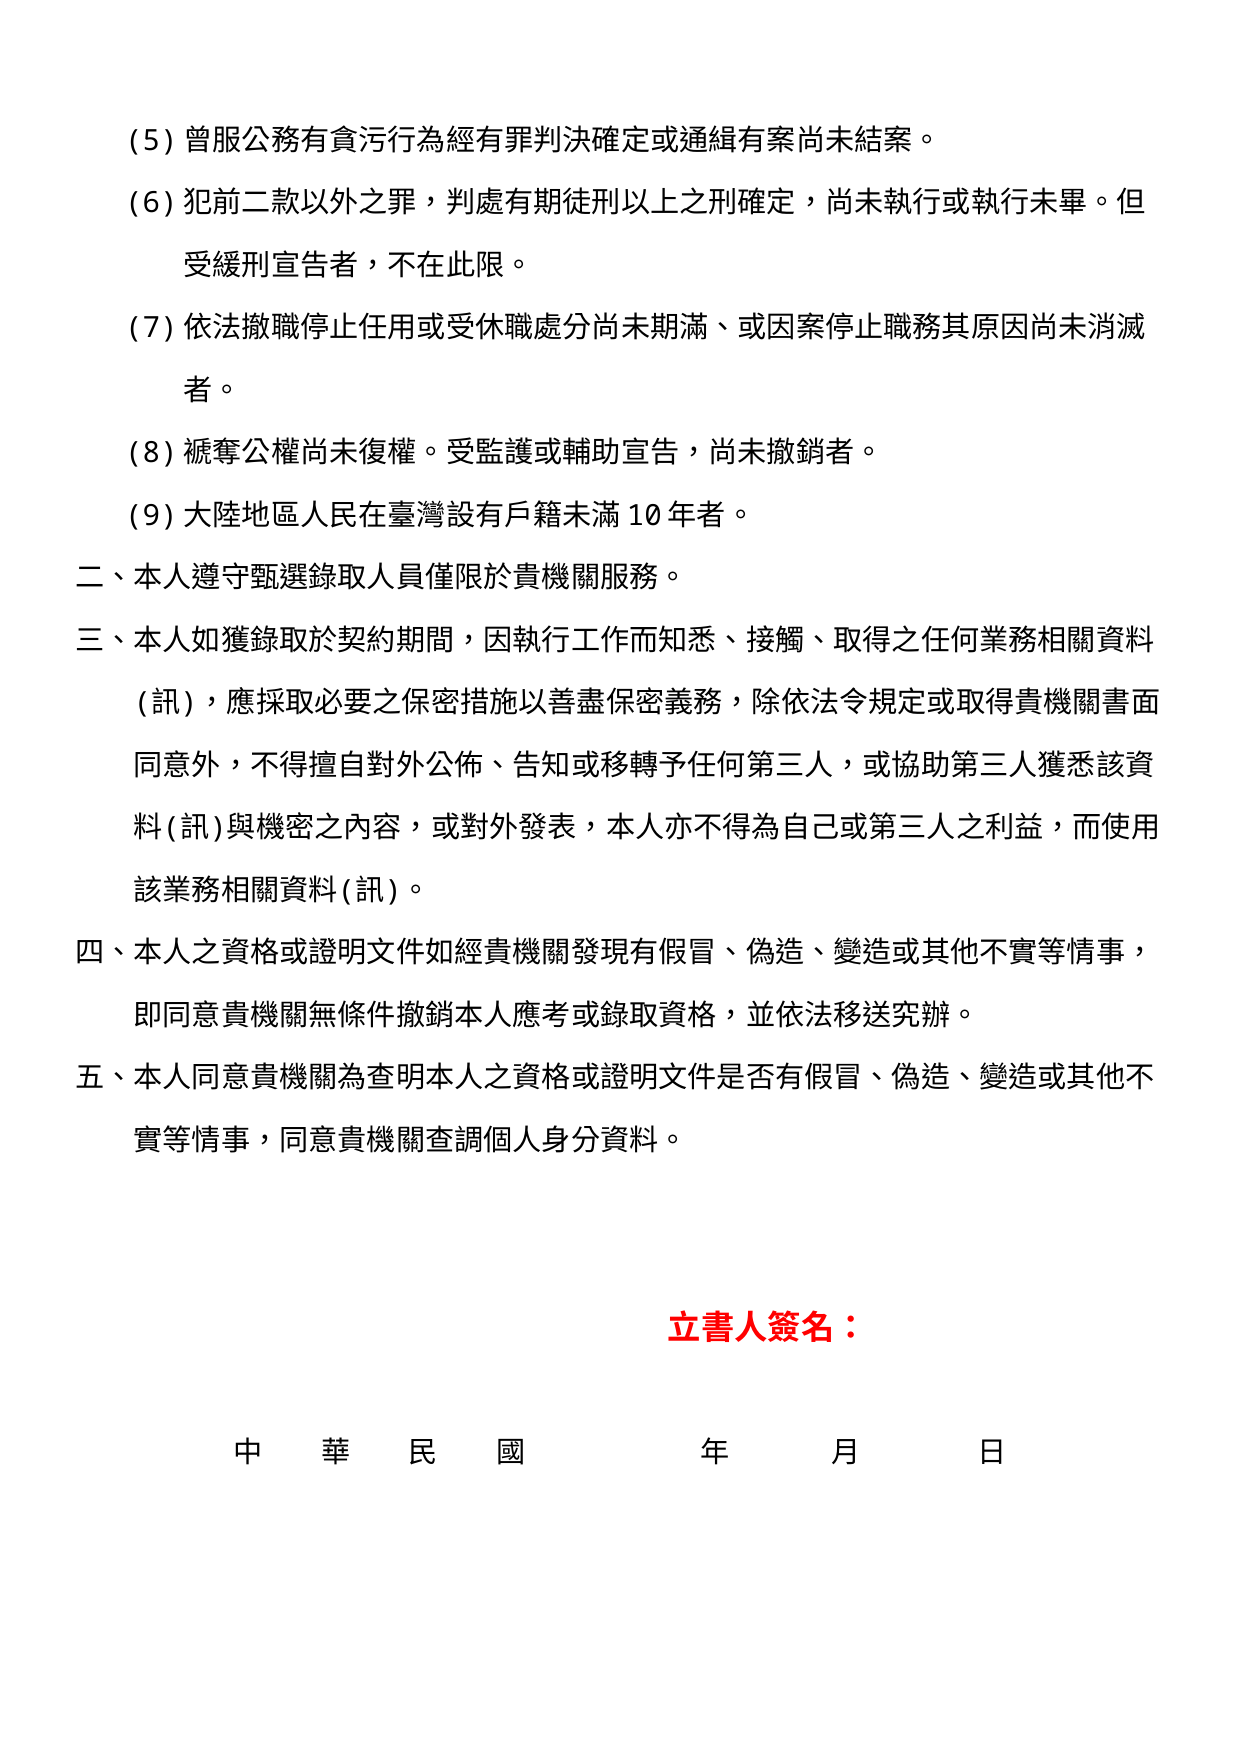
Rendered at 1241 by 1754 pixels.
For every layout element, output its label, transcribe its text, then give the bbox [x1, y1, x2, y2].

text 二、本人遵守甄選錄取人員僅限於貴機關服務。 [75, 533, 1165, 596]
list 犯前二款以外之罪，判處有期徒刑以上之刑確定，尚未執行或執行未畢。但受緩刑宣告者，不在此限。 [125, 158, 1165, 283]
list 依法撤職停止任用或受休職處分尚未期滿、或因案停止職務其原因尚未消滅者。 [125, 283, 1165, 408]
list 大陸地區人民在臺灣設有戶籍未滿10年者。 [125, 471, 1165, 533]
text 三、本人如獲錄取於契約期間，因執行工作而知悉、接觸、取得之任何業務相關資料(訊)，應採取必要之保密措施以善盡保密義務，除依法令規定或取得貴機關書面同意外，不得擅自對外公佈、告知或移轉予任何第三人，或協助第三人獲悉該資料(訊)與機密之內容，或對外發表，本人亦不得為自己或第三人之利益，而使用該業務相關資料(訊)。 [75, 596, 1165, 908]
list 褫奪公權尚未復權。受監護或輔助宣告，尚未撤銷者。 [125, 408, 1165, 471]
list 曾服公務有貪污行為經有罪判決確定或通緝有案尚未結案。 [125, 96, 1165, 158]
text 五、本人同意貴機關為查明本人之資格或證明文件是否有假冒、偽造、變造或其他不實等情事，同意貴機關查調個人身分資料。 [75, 1033, 1165, 1158]
text 中 華 民 國 年 月 日 [75, 1408, 1165, 1471]
text 立書人簽名： [75, 1283, 1165, 1346]
text 四、本人之資格或證明文件如經貴機關發現有假冒、偽造、變造或其他不實等情事，即同意貴機關無條件撤銷本人應考或錄取資格，並依法移送究辦。 [75, 908, 1165, 1033]
